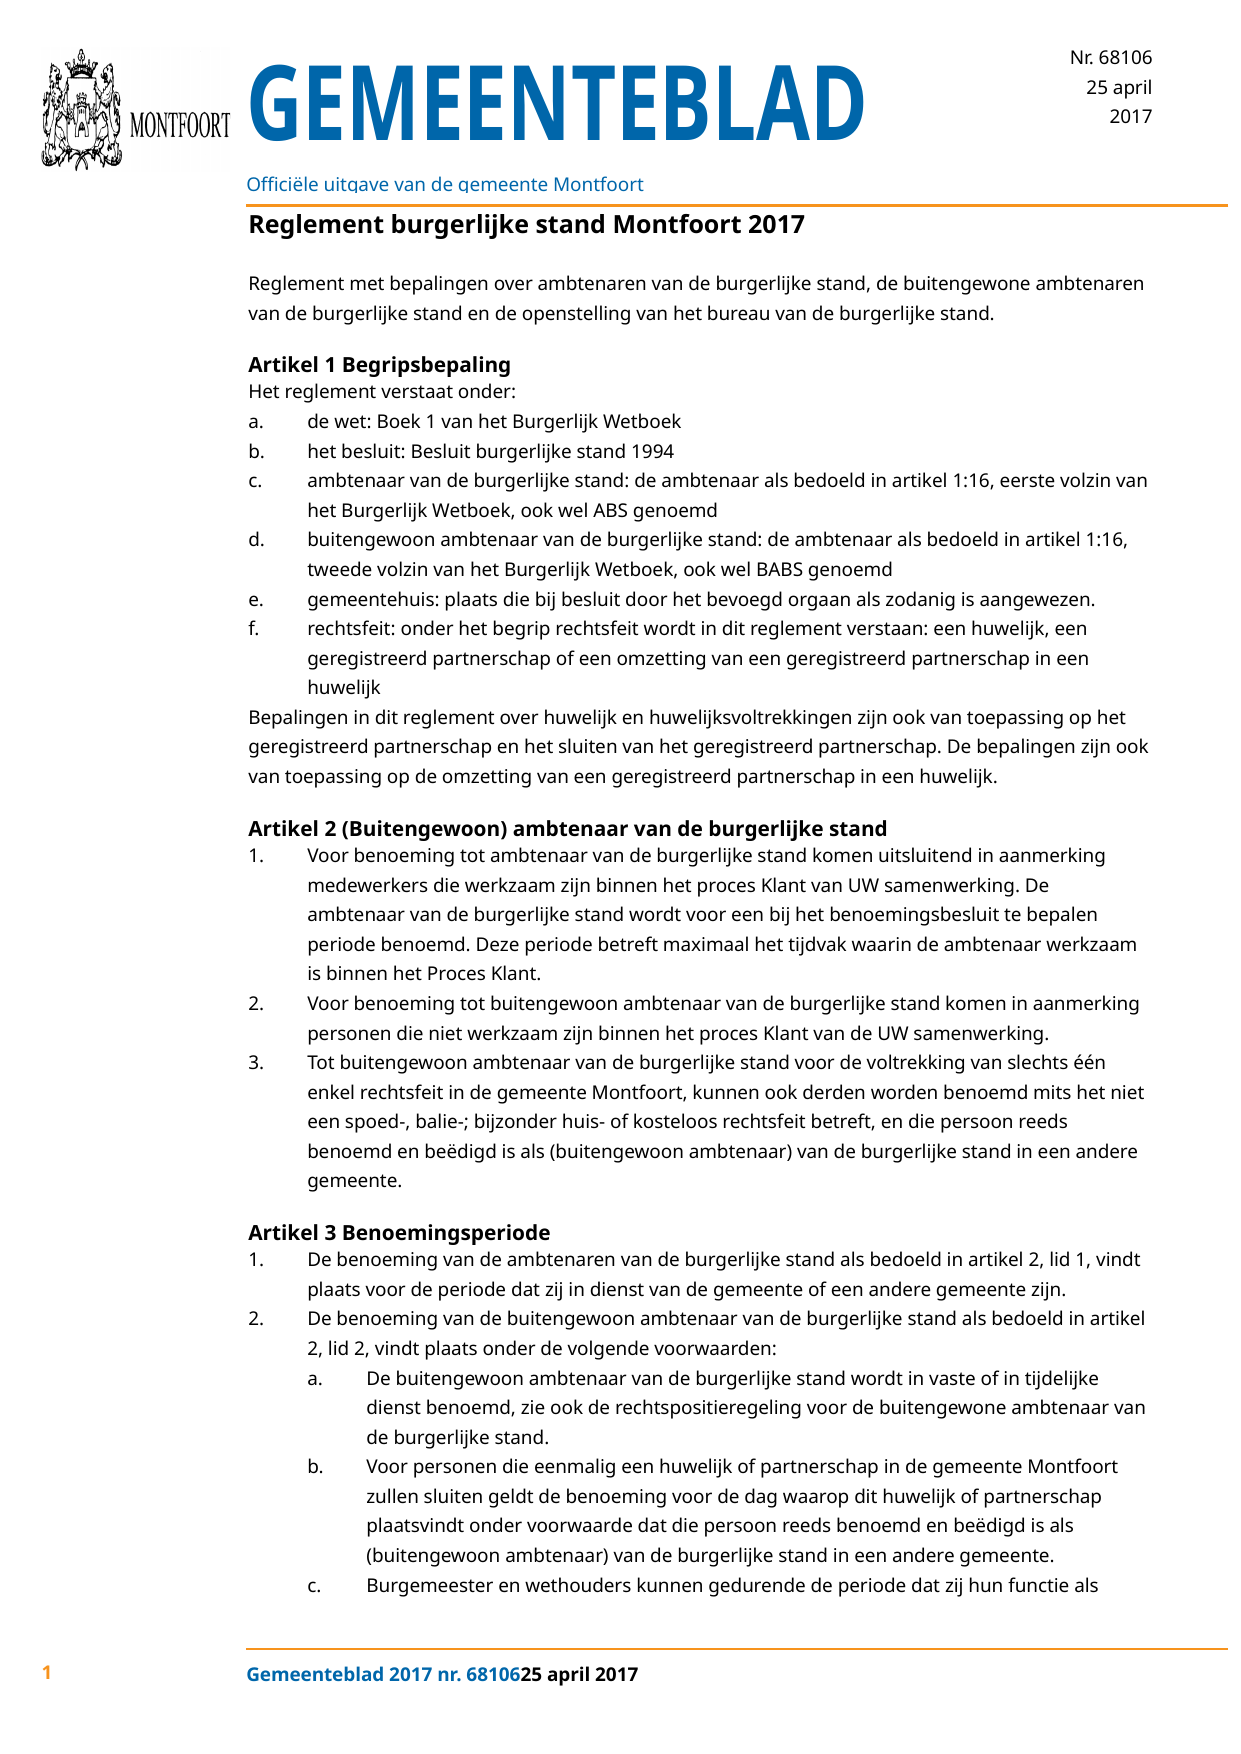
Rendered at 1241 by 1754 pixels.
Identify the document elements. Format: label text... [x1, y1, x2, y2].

list Voor benoeming tot ambtenaar van de burgerlijke stand komen uitsluitend in aanmerking medewerkers die werkzaam zijn binnen het proces Klant van UW samenwerking. De ambtenaar van de burgerlijke stand wordt voor een bij het benoemingsbesluit te bepalen periode benoemd. Deze periode betreft maximaal het tijdvak waarin de ambtenaar werkzaam is binnen het Proces Klant. [248, 842, 1152, 986]
picture [41, 47, 231, 172]
text Artikel 3 Benoemingsperiode [248, 1218, 1152, 1246]
list buitengewoon ambtenaar van de burgerlijke stand: de ambtenaar als bedoeld in artikel 1:16, tweede volzin van het Burgerlijk Wetboek, ook wel BABS genoemd [248, 527, 1152, 582]
list rechtsfeit: onder het begrip rechtsfeit wordt in dit reglement verstaan: een huwelijk, een geregistreerd partnerschap of een omzetting van een geregistreerd partnerschap in een huwelijk [248, 615, 1152, 700]
list Voor benoeming tot buitengewoon ambtenaar van de burgerlijke stand komen in aanmerking personen die niet werkzaam zijn binnen het proces Klant van de UW samenwerking. [248, 990, 1152, 1045]
list De benoeming van de buitengewoon ambtenaar van de burgerlijke stand als bedoeld in artikel 2, lid 2, vindt plaats onder de volgende voorwaarden: [248, 1306, 1152, 1361]
list het besluit: Besluit burgerlijke stand 1994 [248, 438, 1152, 464]
list Voor personen die eenmalig een huwelijk of partnerschap in de gemeente Montfoort zullen sluiten geldt de benoeming voor de dag waarop dit huwelijk of partnerschap plaatsvindt onder voorwaarde dat die persoon reeds benoemd en beëdigd is als (buitengewoon ambtenaar) van de burgerlijke stand in een andere gemeente. [307, 1453, 1152, 1568]
text Bepalingen in dit reglement over huwelijk en huwelijksvoltrekkingen zijn ook van toepassing op het geregistreerd partnerschap en het sluiten van het geregistreerd partnerschap. De bepalingen zijn ook van toepassing op de omzetting van een geregistreerd partnerschap in een huwelijk. [248, 704, 1152, 789]
list De buitengewoon ambtenaar van de burgerlijke stand wordt in vaste of in tijdelijke dienst benoemd, zie ook de rechtspositieregeling voor de buitengewone ambtenaar van de burgerlijke stand. [307, 1365, 1152, 1450]
text Artikel 1 Begripsbepaling [248, 350, 1152, 379]
list de wet: Boek 1 van het Burgerlijk Wetboek [248, 408, 1152, 434]
list gemeentehuis: plaats die bij besluit door het bevoegd orgaan als zodanig is aangewezen. [248, 586, 1152, 612]
text Artikel 2 (Buitengewoon) ambtenaar van de burgerlijke stand [248, 814, 1152, 842]
list Burgemeester en wethouders kunnen gedurende de periode dat zij hun functie als [307, 1572, 1152, 1598]
text Reglement met bepalingen over ambtenaren van de burgerlijke stand, de buitengewone ambtenaren van de burgerlijke stand en de openstelling van het bureau van de burgerlijke stand. [248, 270, 1152, 326]
text Reglement burgerlijke stand Montfoort 2017 [248, 207, 1152, 241]
list Tot buitengewoon ambtenaar van de burgerlijke stand voor de voltrekking van slechts één enkel rechtsfeit in de gemeente Montfoort, kunnen ook derden worden benoemd mits het niet een spoed-, balie-; bijzonder huis- of kosteloos rechtsfeit betreft, en die persoon reeds benoemd en beëdigd is als (buitengewoon ambtenaar) van de burgerlijke stand in een andere gemeente. [248, 1049, 1152, 1193]
list De benoeming van de ambtenaren van de burgerlijke stand als bedoeld in artikel 2, lid 1, vindt plaats voor de periode dat zij in dienst van de gemeente of een andere gemeente zijn. [248, 1246, 1152, 1302]
list ambtenaar van de burgerlijke stand: de ambtenaar als bedoeld in artikel 1:16, eerste volzin van het Burgerlijk Wetboek, ook wel ABS genoemd [248, 467, 1152, 523]
text Het reglement verstaat onder: [248, 379, 1152, 404]
